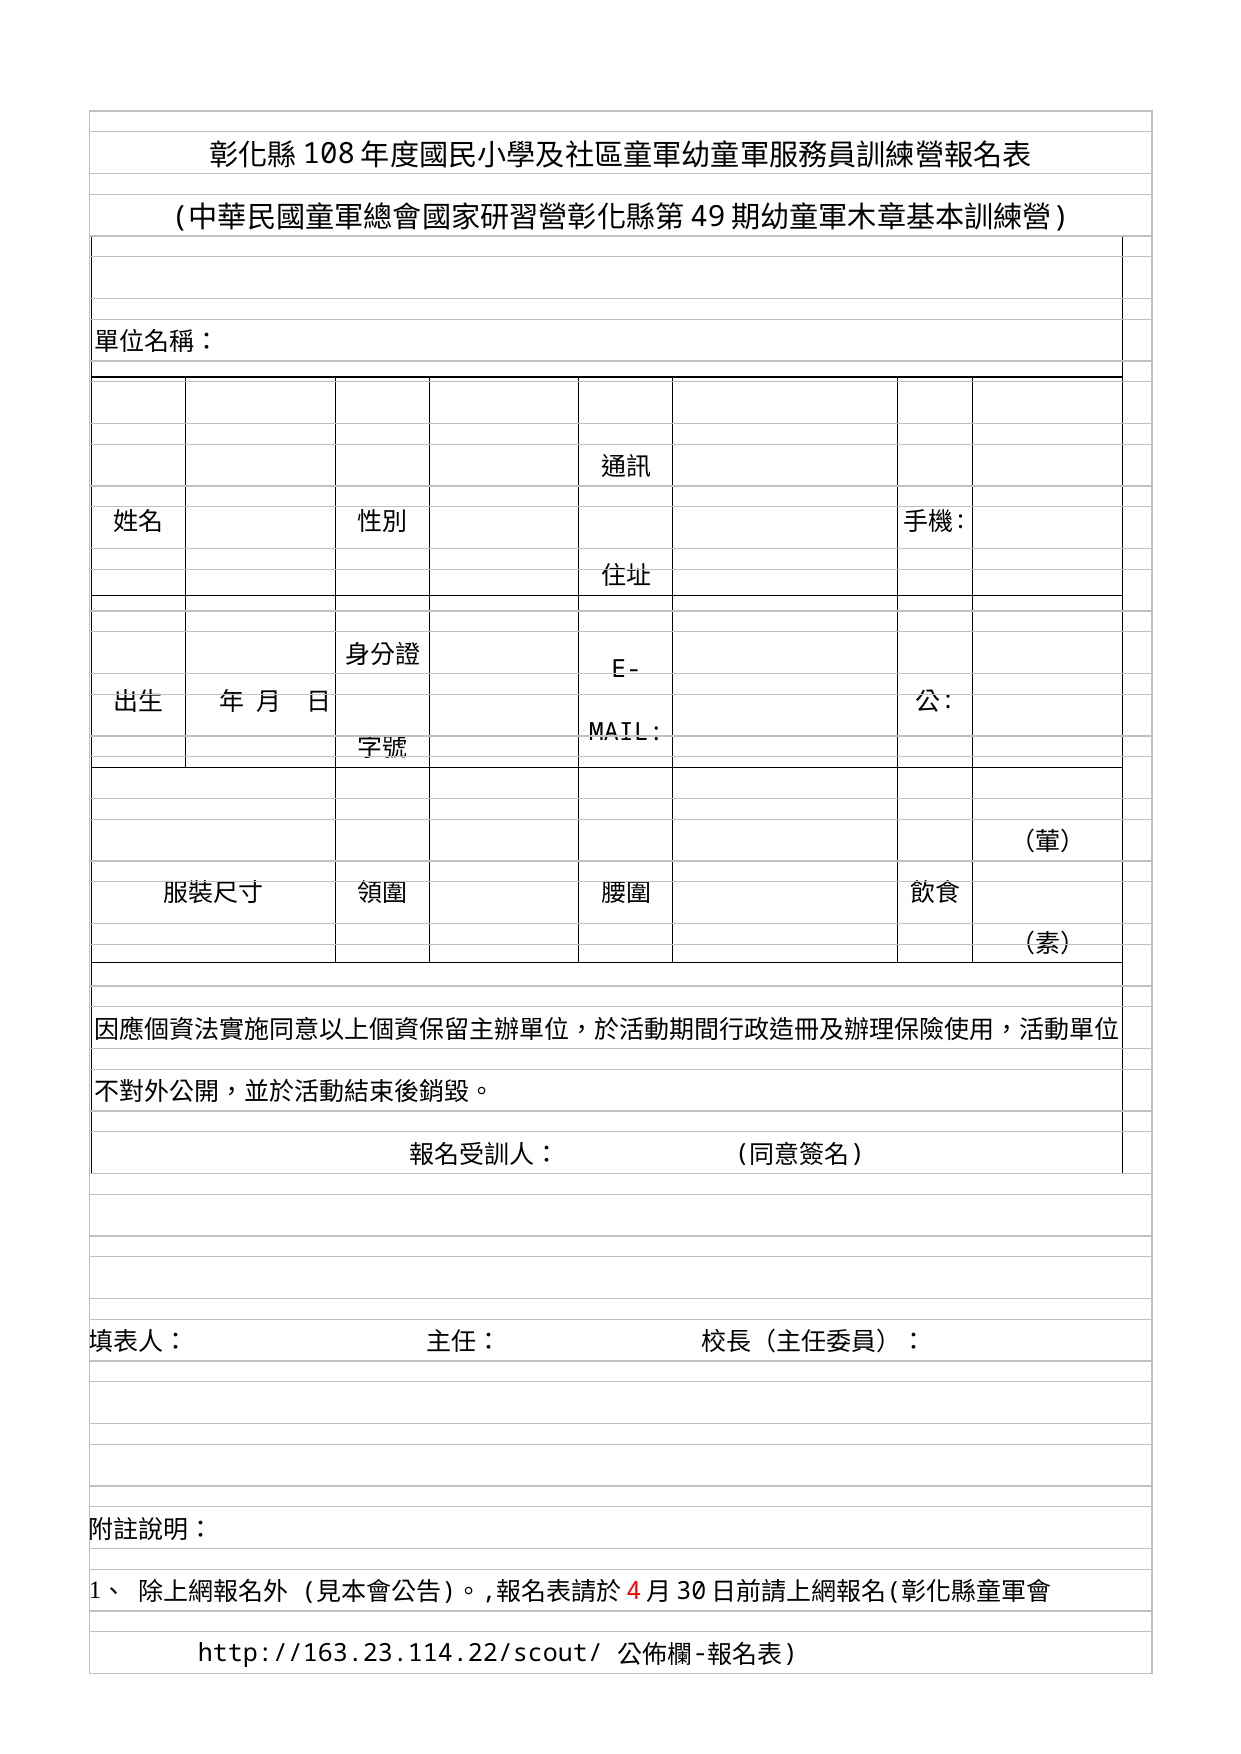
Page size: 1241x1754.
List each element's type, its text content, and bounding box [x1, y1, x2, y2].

table_cell [973, 596, 1122, 610]
table_cell [186, 596, 335, 610]
table_cell [898, 924, 972, 944]
table_cell [898, 570, 972, 595]
table_cell [579, 862, 672, 881]
text [90, 174, 1151, 194]
table_cell [973, 549, 1122, 569]
table_cell [898, 424, 972, 444]
table_header [92, 362, 1122, 376]
table_cell [92, 596, 185, 610]
table_cell 腰圍 [579, 882, 672, 923]
table_cell [430, 612, 578, 631]
table_cell [336, 820, 429, 860]
table_cell [673, 695, 897, 735]
table_cell [336, 487, 429, 506]
table_cell [430, 882, 578, 923]
table_cell 報名受訓人： (同意簽名) [92, 1132, 1122, 1173]
table_cell [430, 549, 578, 569]
table_cell [92, 632, 185, 673]
table_cell 公: [898, 596, 972, 610]
table_cell [92, 820, 335, 860]
table_cell 身分證 字號 [336, 695, 429, 735]
table_cell [430, 632, 578, 673]
text [90, 112, 1151, 131]
table_cell [430, 424, 578, 444]
table_cell [92, 1112, 1122, 1131]
table_cell [973, 570, 1122, 595]
table_cell [92, 987, 1122, 1006]
table_cell （葷） （素） [973, 799, 1122, 819]
table_cell [673, 862, 897, 881]
table_cell [579, 924, 672, 944]
table_cell [673, 549, 897, 569]
list 除上網報名外 (見本會公告)。,報名表請於4月30日前請上網報名(彰化縣童軍會 [90, 1570, 1151, 1610]
table_cell 公: [898, 757, 972, 767]
table_cell 身分證 字號 [393, 737, 429, 756]
table_cell [973, 737, 1122, 756]
table_cell [92, 757, 185, 767]
table_cell [186, 612, 335, 631]
list [90, 1549, 1151, 1569]
list http://163.23.114.22/scout/ 公佈欄-報名表) [90, 1632, 1151, 1673]
table_cell [673, 757, 897, 767]
text 附註說明： [90, 1507, 1151, 1548]
table_cell [336, 768, 429, 798]
table_cell 手機: [898, 507, 972, 548]
table_cell 出生 [92, 695, 185, 735]
table_cell [430, 862, 578, 881]
table_cell [579, 382, 672, 423]
table_cell E-MAIL: [579, 757, 672, 767]
table_cell E-MAIL: [579, 612, 672, 631]
table_cell （葷） （素） [973, 820, 1122, 860]
table_cell [430, 768, 578, 798]
table_cell 身分證 字號 [336, 596, 429, 610]
table_cell [336, 382, 429, 423]
table_cell [430, 382, 578, 423]
table_cell [430, 799, 578, 819]
table_cell [430, 924, 578, 944]
table_cell [186, 549, 335, 569]
table_cell [92, 674, 185, 694]
table_cell [186, 632, 335, 673]
table_cell [579, 424, 672, 444]
table_cell [973, 695, 1122, 735]
table_cell [579, 507, 672, 548]
table_cell [430, 507, 578, 548]
table_cell E-MAIL: [579, 737, 672, 756]
table_cell [673, 424, 897, 444]
table_cell [579, 768, 672, 798]
table_cell [92, 862, 335, 881]
table_cell [336, 799, 429, 819]
table_cell [673, 445, 897, 485]
table_cell [673, 882, 897, 923]
table_cell [673, 674, 897, 694]
table_cell [898, 820, 972, 860]
table_cell [336, 924, 429, 944]
table_cell [430, 757, 578, 767]
table_cell [186, 757, 335, 767]
table_cell 公: [898, 632, 972, 673]
table_cell [92, 924, 335, 944]
table_cell [430, 674, 578, 694]
table_cell 姓名 [92, 507, 185, 548]
table_header [92, 299, 1122, 319]
table_cell 服裝尺寸 [92, 882, 335, 923]
table_cell [579, 820, 672, 860]
table_cell [973, 674, 1122, 694]
table_cell 年 月 日 [186, 695, 335, 735]
text [90, 1487, 1151, 1506]
table_cell [973, 757, 1122, 767]
table_cell 性別 [336, 507, 429, 548]
text [90, 1299, 1151, 1319]
table_cell [186, 445, 335, 485]
table_cell 通訊 [579, 445, 672, 485]
table_cell [898, 487, 972, 506]
table_cell 公: [898, 612, 972, 631]
table_cell [186, 424, 335, 444]
table_cell [898, 862, 972, 881]
table_cell 身分證 字號 [336, 674, 429, 694]
table_cell [92, 945, 335, 962]
table_cell [186, 487, 335, 506]
table_cell [673, 570, 897, 595]
text 填表人： 主任： 校長（主任委員）： [90, 1320, 1151, 1360]
table_cell [92, 487, 185, 506]
table_cell E-MAIL: [579, 674, 672, 694]
table_cell E-MAIL: [579, 695, 672, 735]
table_cell [430, 445, 578, 485]
table_cell [898, 445, 972, 485]
text (中華民國童軍總會國家研習營彰化縣第49期幼童軍木章基本訓練營) [90, 195, 1151, 235]
table_cell [186, 737, 335, 756]
table_cell [579, 799, 672, 819]
table_cell （葷） （素） [973, 924, 1122, 944]
text 彰化縣108年度國民小學及社區童軍幼童軍服務員訓練營報名表 [90, 132, 1151, 173]
table_cell [186, 507, 335, 548]
table_cell [673, 737, 897, 756]
table_cell [579, 549, 672, 569]
table_cell [673, 945, 897, 962]
table_cell [898, 382, 972, 423]
table_cell [92, 768, 335, 798]
table_cell [898, 799, 972, 819]
table_cell [973, 445, 1122, 485]
table_cell [92, 1049, 1122, 1069]
table_cell [336, 549, 429, 569]
table_cell [336, 945, 429, 962]
table_cell [92, 424, 185, 444]
table_cell [186, 382, 335, 423]
table_cell [336, 445, 429, 485]
table_cell [673, 768, 897, 798]
table_cell [673, 924, 897, 944]
table_cell [336, 570, 429, 595]
table_cell [673, 507, 897, 548]
table_cell [92, 549, 185, 569]
table_header [92, 257, 1122, 298]
table_cell 公: [898, 737, 972, 756]
table_cell [673, 487, 897, 506]
table_cell [92, 737, 185, 756]
table_cell [336, 862, 429, 881]
table_cell [673, 632, 897, 673]
table_cell [430, 596, 578, 610]
table_cell [430, 945, 578, 962]
table_cell [898, 768, 972, 798]
table_cell [430, 737, 578, 756]
table_cell （葷） （素） [973, 768, 1122, 798]
table_cell [673, 612, 897, 631]
table_cell 身分證 字號 [336, 632, 429, 673]
table_cell 因應個資法實施同意以上個資保留主辦單位，於活動期間行政造冊及辦理保險使用，活動單位 [92, 1007, 1122, 1048]
table_cell [92, 570, 185, 595]
table_header 單位名稱： [92, 320, 1122, 360]
table_cell [186, 570, 335, 595]
table_cell [673, 799, 897, 819]
table_cell [973, 424, 1122, 444]
table_cell [430, 820, 578, 860]
table_cell [898, 945, 972, 962]
table_cell [973, 612, 1122, 631]
table_cell [92, 445, 185, 485]
table_cell [92, 382, 185, 423]
table_cell [579, 945, 672, 962]
table_cell 住址 [579, 570, 672, 595]
table_cell （葷） （素） [973, 945, 1122, 962]
table_cell [92, 799, 335, 819]
list [90, 1612, 1151, 1631]
table_cell [579, 487, 672, 506]
table_cell [673, 820, 897, 860]
table_cell [973, 632, 1122, 673]
table_cell [92, 612, 185, 631]
table_cell 飲食 [898, 882, 972, 923]
table_cell [430, 487, 578, 506]
table_cell [673, 382, 897, 423]
table_header [92, 237, 1122, 256]
table_cell 身分證 字號 [336, 757, 429, 767]
table_cell 公: [898, 674, 972, 694]
table_cell （葷） （素） [973, 882, 1122, 923]
table_cell 不對外公開，並於活動結束後銷毀。 [92, 1070, 1122, 1110]
table_cell 公: [898, 695, 972, 735]
table_cell 領圍 [336, 882, 429, 923]
table_cell 身分證 字號 [336, 737, 398, 756]
table_cell [336, 424, 429, 444]
table_cell E-MAIL: [579, 632, 672, 673]
table_cell E-MAIL: [579, 596, 672, 610]
table_cell [973, 382, 1122, 423]
table_cell [973, 507, 1122, 548]
table_cell [430, 570, 578, 595]
table_cell 身分證 字號 [336, 612, 429, 631]
table_cell [430, 695, 578, 735]
table_cell [898, 549, 972, 569]
table_cell （葷） （素） [973, 862, 1122, 881]
table_cell [973, 487, 1122, 506]
table_cell [186, 674, 335, 694]
table_cell [673, 596, 897, 610]
table_cell [92, 963, 1122, 985]
